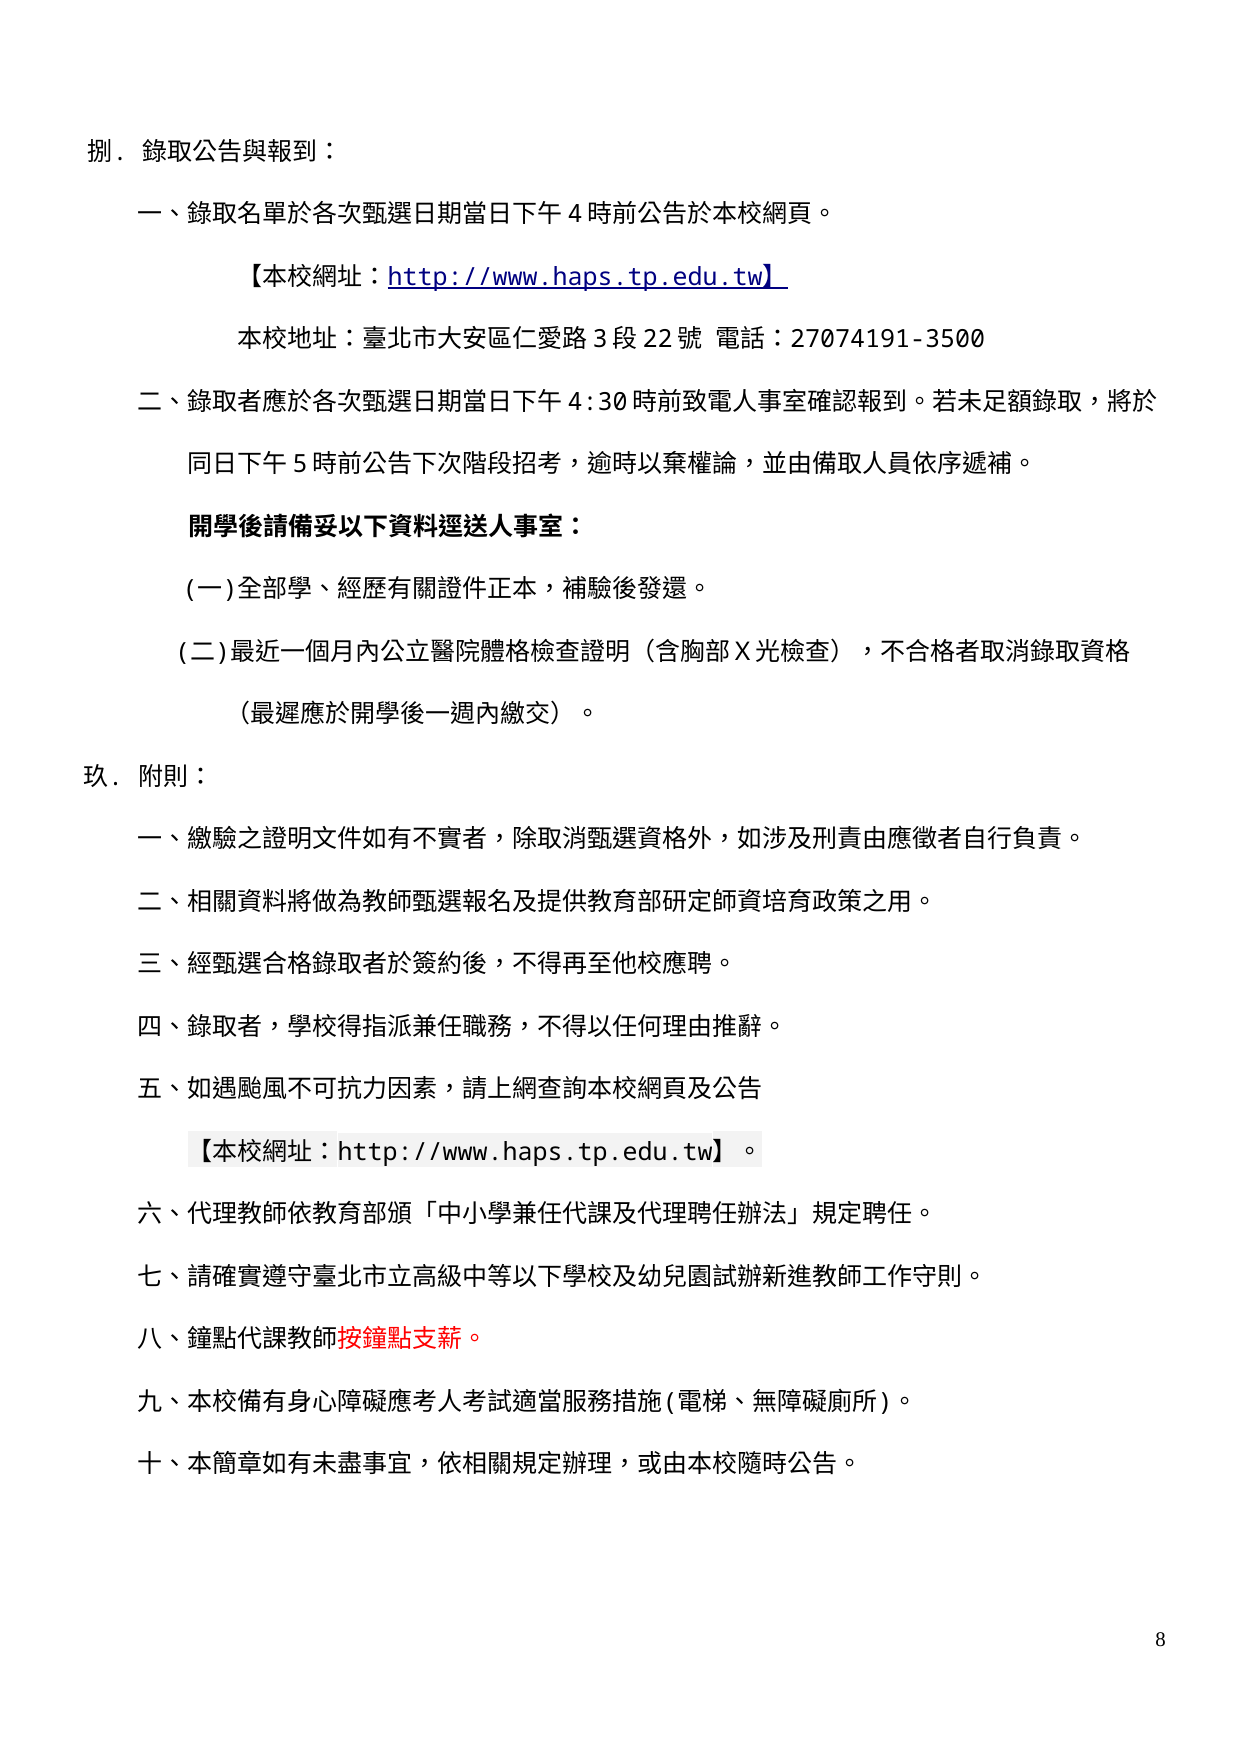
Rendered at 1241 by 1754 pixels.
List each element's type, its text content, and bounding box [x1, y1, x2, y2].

text 一、繳驗之證明文件如有不實者，除取消甄選資格外，如涉及刑責由應徵者自行負責。 [87, 795, 1157, 858]
text 捌. 錄取公告與報到： [87, 108, 1157, 170]
text 八、鐘點代課教師按鐘點支薪。 [137, 1295, 1157, 1358]
text 玖. 附則： [58, 733, 1157, 795]
text 五、如遇颱風不可抗力因素，請上網查詢本校網頁及公告 [137, 1045, 1157, 1108]
text 三、經甄選合格錄取者於簽約後，不得再至他校應聘。 [87, 920, 1157, 983]
text 六、代理教師依教育部頒「中小學兼任代課及代理聘任辦法」規定聘任。 [87, 1170, 1157, 1233]
text (二)最近一個月內公立醫院體格檢查證明（含胸部Ｘ光檢查），不合格者取消錄取資格（最遲應於開學後一週內繳交）。 [175, 608, 1157, 733]
text (一)全部學、經歷有關證件正本，補驗後發還。 [137, 545, 1157, 608]
text 開學後請備妥以下資料逕送人事室： [125, 483, 1157, 545]
text 十、本簡章如有未盡事宜，依相關規定辦理，或由本校隨時公告。 [87, 1420, 1157, 1483]
text 四、錄取者，學校得指派兼任職務，不得以任何理由推辭。 [87, 983, 1157, 1045]
text 七、請確實遵守臺北市立高級中等以下學校及幼兒園試辦新進教師工作守則。 [87, 1233, 1157, 1295]
text 本校地址：臺北市大安區仁愛路3段22號 電話：27074191-3500 [87, 295, 1157, 358]
text 二、相關資料將做為教師甄選報名及提供教育部研定師資培育政策之用。 [87, 858, 1157, 920]
text 二、錄取者應於各次甄選日期當日下午4:30時前致電人事室確認報到。若未足額錄取，將於同日下午5時前公告下次階段招考，逾時以棄權論，並由備取人員依序遞補。 [137, 358, 1157, 483]
text 【本校網址：http://www.haps.tp.edu.tw】 [87, 233, 1157, 295]
text 一、錄取名單於各次甄選日期當日下午4時前公告於本校網頁。 [137, 170, 1157, 233]
text 【本校網址：http://www.haps.tp.edu.tw】。 [187, 1108, 1157, 1170]
text 九、本校備有身心障礙應考人考試適當服務措施(電梯、無障礙廁所)。 [87, 1358, 1157, 1420]
